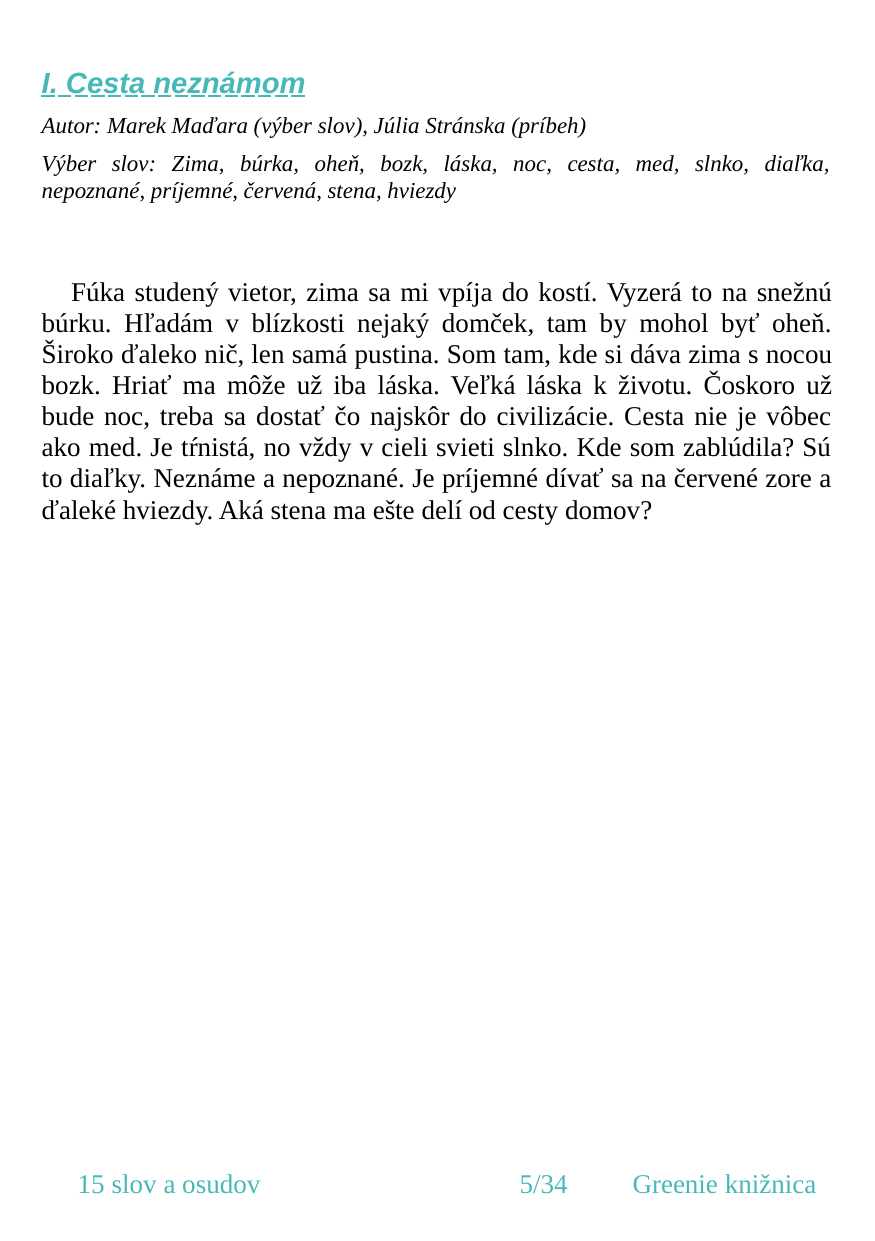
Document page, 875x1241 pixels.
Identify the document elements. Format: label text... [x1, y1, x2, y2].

text Výber slov: Zima, búrka, oheň, bozk, láska, noc, cesta, med, slnko, diaľka, nepoznané, príjemné, červená, stena, hviezdy [41, 151, 833, 203]
subtitle I. Cesta neznámom [41, 66, 833, 100]
text Autor: Marek Maďara (výber slov), Júlia Stránska (príbeh) [41, 112, 833, 139]
text Fúka studený vietor, zima sa mi vpíja do kostí. Vyzerá to na snežnú búrku. Hľadám v blízkosti nejaký domček, tam by mohol byť oheň. Široko ďaleko nič, len samá pustina. Som tam, kde si dáva zima s nocou bozk. Hriať ma môže už iba láska. Veľká láska k životu. Čoskoro už bude noc, treba sa dostať čo najskôr do civilizácie. Cesta nie je vôbec ako med. Je tŕnistá, no vždy v cieli svieti slnko. Kde som zablúdila? Sú to diaľky. Neznáme a nepoznané. Je príjemné dívať sa na červené zore a ďaleké hviezdy. Aká stena ma ešte delí od cesty domov? [41, 276, 833, 525]
